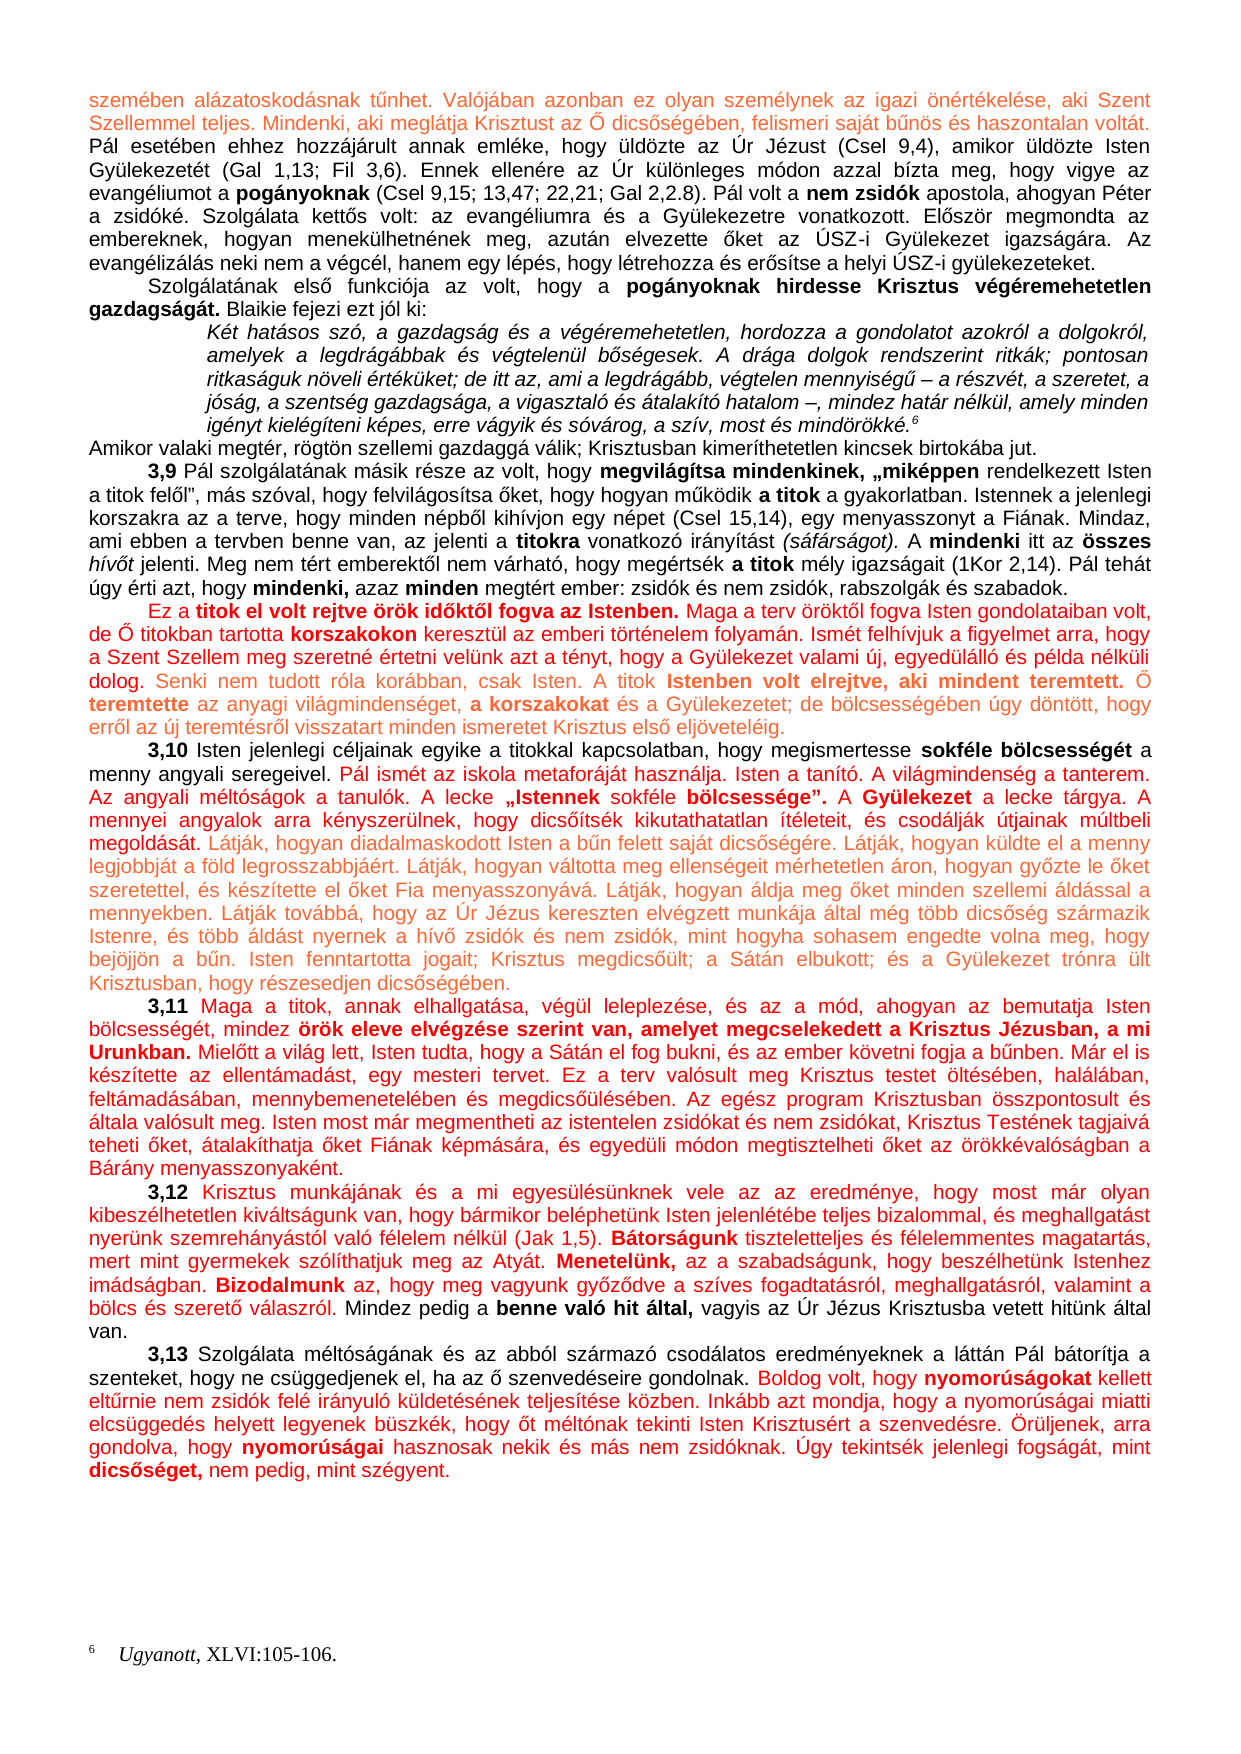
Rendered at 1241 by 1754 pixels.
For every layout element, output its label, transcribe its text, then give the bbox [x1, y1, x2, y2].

text Ez a titok el volt rejtve örök időktől fogva az Istenben. Maga a terv öröktől fogva Isten gondolataiban volt, de Ő titokban tartotta korszakokon keresztül az emberi történelem folyamán. Ismét felhívjuk a figyelmet arra, hogy a Szent Szellem meg szeretné értetni velünk azt a tényt, hogy a Gyülekezet valami új, egyedülálló és példa nélküli dolog. Senki nem tudott róla korábban, csak Isten. A titok Istenben volt elrejtve, aki mindent teremtett. Ő teremtette az anyagi világmindenséget, a korszakokat és a Gyülekezetet; de bölcsességében úgy döntött, hogy erről az új teremtésről visszatart minden ismeretet Krisztus első eljöveteléig. [88, 599, 1152, 739]
text 3,10 Isten jelenlegi céljainak egyike a titokkal kapcsolatban, hogy megismertesse sokféle bölcsességét a menny angyali seregeivel. Pál ismét az iskola metaforáját használja. Isten a tanító. A világmindenség a tanterem. Az angyali méltóságok a tanulók. A lecke „Istennek sokféle bölcsessége”. A Gyülekezet a lecke tárgya. A mennyei angyalok arra kényszerülnek, hogy dicsőítsék kikutathatatlan ítéleteit, és csodálják útjainak múltbeli megoldását. Látják, hogyan diadalmaskodott Isten a bűn felett saját dicsőségére. Látják, hogyan küldte el a menny legjobbját a föld legrosszabbjáért. Látják, hogyan váltotta meg ellenségeit mérhetetlen áron, hogyan győzte le őket szeretettel, és készítette el őket Fia menyasszonyává. Látják, hogyan áldja meg őket minden szellemi áldással a mennyekben. Látják továbbá, hogy az Úr Jézus kereszten elvégzett munkája által még több dicsőség származik Istenre, és több áldást nyernek a hívő zsidók és nem zsidók, mint hogyha sohasem engedte volna meg, hogy bejöjjön a bűn. Isten fenntartotta jogait; Krisztus megdicsőült; a Sátán elbukott; és a Gyülekezet trónra ült Krisztusban, hogy részesedjen dicsőségében. [88, 739, 1152, 994]
text 3,9 Pál szolgálatának másik része az volt, hogy megvilágítsa mindenkinek, „miképpen rendelkezett Isten a titok felől”, más szóval, hogy felvilágosítsa őket, hogy hogyan működik a titok a gyakorlatban. Istennek a jelenlegi korszakra az a terve, hogy minden népből kihívjon egy népet (Csel 15,14), egy menyasszonyt a Fiának. Mindaz, ami ebben a tervben benne van, az jelenti a titokra vonatkozó irányítást (sáfárságot). A mindenki itt az összes hívőt jelenti. Meg nem tért emberektől nem várható, hogy megértsék a titok mély igazságait (1Kor 2,14). Pál tehát úgy érti azt, hogy mindenki, azaz minden megtért ember: zsidók és nem zsidók, rabszolgák és szabadok. [88, 460, 1152, 599]
text 3,13 Szolgálata méltóságának és az abból származó csodálatos eredményeknek a láttán Pál bátorítja a szenteket, hogy ne csüggedjenek el, ha az ő szenvedéseire gondolnak. Boldog volt, hogy nyomorúságokat kellett eltűrnie nem zsidók felé irányuló küldetésének teljesítése közben. Inkább azt mondja, hogy a nyomorúságai miatti elcsüggedés helyett legyenek büszkék, hogy őt méltónak tekinti Isten Krisztusért a szenvedésre. Örüljenek, arra gondolva, hogy nyomorúságai hasznosak nekik és más nem zsidóknak. Úgy tekintsék jelenlegi fogságát, mint dicsőséget, nem pedig, mint szégyent. [88, 1343, 1152, 1482]
text szemében alázatoskodásnak tűnhet. Valójában azonban ez olyan személynek az igazi önértékelése, aki Szent Szellemmel teljes. Mindenki, aki meglátja Krisztust az Ő dicsőségében, felismeri saját bűnös és haszontalan voltát. Pál esetében ehhez hozzájárult annak emléke, hogy üldözte az Úr Jézust (Csel 9,4), amikor üldözte Isten Gyülekezetét (Gal 1,13; Fil 3,6). Ennek ellenére az Úr különleges módon azzal bízta meg, hogy vigye az evangéliumot a pogányoknak (Csel 9,15; 13,47; 22,21; Gal 2,2.8). Pál volt a nem zsidók apostola, ahogyan Péter a zsidóké. Szolgálata kettős volt: az evangéliumra és a Gyülekezetre vonatkozott. Először megmondta az embereknek, hogyan menekülhetnének meg, azután elvezette őket az ÚSZ‑i Gyülekezet igazságára. Az evangélizálás neki nem a végcél, hanem egy lépés, hogy létrehozza és erősítse a helyi ÚSZ‑i gyülekezeteket. [88, 88, 1152, 274]
text Ugyanott, XLVI:105-106. [88, 1642, 1152, 1665]
text Két hatásos szó, a gazdagság és a végéremehetetlen, hordozza a gondolatot azokról a dolgokról, amelyek a legdrágábbak és végtelenül bőségesek. A drága dolgok rendszerint ritkák; pontosan ritkaságuk növeli értéküket; de itt az, ami a legdrágább, végtelen mennyiségű – a részvét, a szeretet, a jóság, a szentség gazdagsága, a vigasztaló és átalakító hatalom ‒, mindez határ nélkül, amely minden igényt kielégíteni képes, erre vágyik és sóvárog, a szív, most és mindörökké. [207, 321, 1152, 437]
text Amikor valaki megtér, rögtön szellemi gazdaggá válik; Krisztusban kimeríthetetlen kincsek birtokába jut. [88, 437, 1152, 460]
text 3,12 Krisztus munkájának és a mi egyesülésünknek vele az az eredménye, hogy most már olyan kibeszélhetetlen kiváltságunk van, hogy bármikor beléphetünk Isten jelenlétébe teljes bizalommal, és meghallgatást nyerünk szemrehányástól való félelem nélkül (Jak 1,5). Bátorságunk tiszteletteljes és félelemmentes magatartás, mert mint gyermekek szólíthatjuk meg az Atyát. Menetelünk, az a szabadságunk, hogy beszélhetünk Istenhez imádságban. Bizodalmunk az, hogy meg vagyunk győződve a szíves fogadtatásról, meghallgatásról, valamint a bölcs és szerető válaszról. Mindez pedig a benne való hit által, vagyis az Úr Jézus Krisztusba vetett hitünk által van. [88, 1180, 1152, 1343]
text 3,11 Maga a titok, annak elhallgatása, végül leleplezése, és az a mód, ahogyan az bemutatja Isten bölcsességét, mindez örök eleve elvégzése szerint van, amelyet megcselekedett a Krisztus Jézusban, a mi Urunkban. Mielőtt a világ lett, Isten tudta, hogy a Sátán el fog bukni, és az ember követni fogja a bűnben. Már el is készítette az ellentámadást, egy mesteri tervet. Ez a terv valósult meg Krisztus testet öltésében, halálában, feltámadásában, mennybemenetelében és megdicsőülésében. Az egész program Krisztusban összpontosult és általa valósult meg. Isten most már megmentheti az istentelen zsidókat és nem zsidókat, Krisztus Testének tagjaivá teheti őket, átalakíthatja őket Fiának képmására, és egyedüli módon megtisztelheti őket az örökkévalóságban a Bárány menyasszonyaként. [88, 994, 1152, 1180]
text Szolgálatának első funkciója az volt, hogy a pogányoknak hirdesse Krisztus végéremehetetlen gazdagságát. Blaikie fejezi ezt jól ki: [88, 274, 1152, 321]
